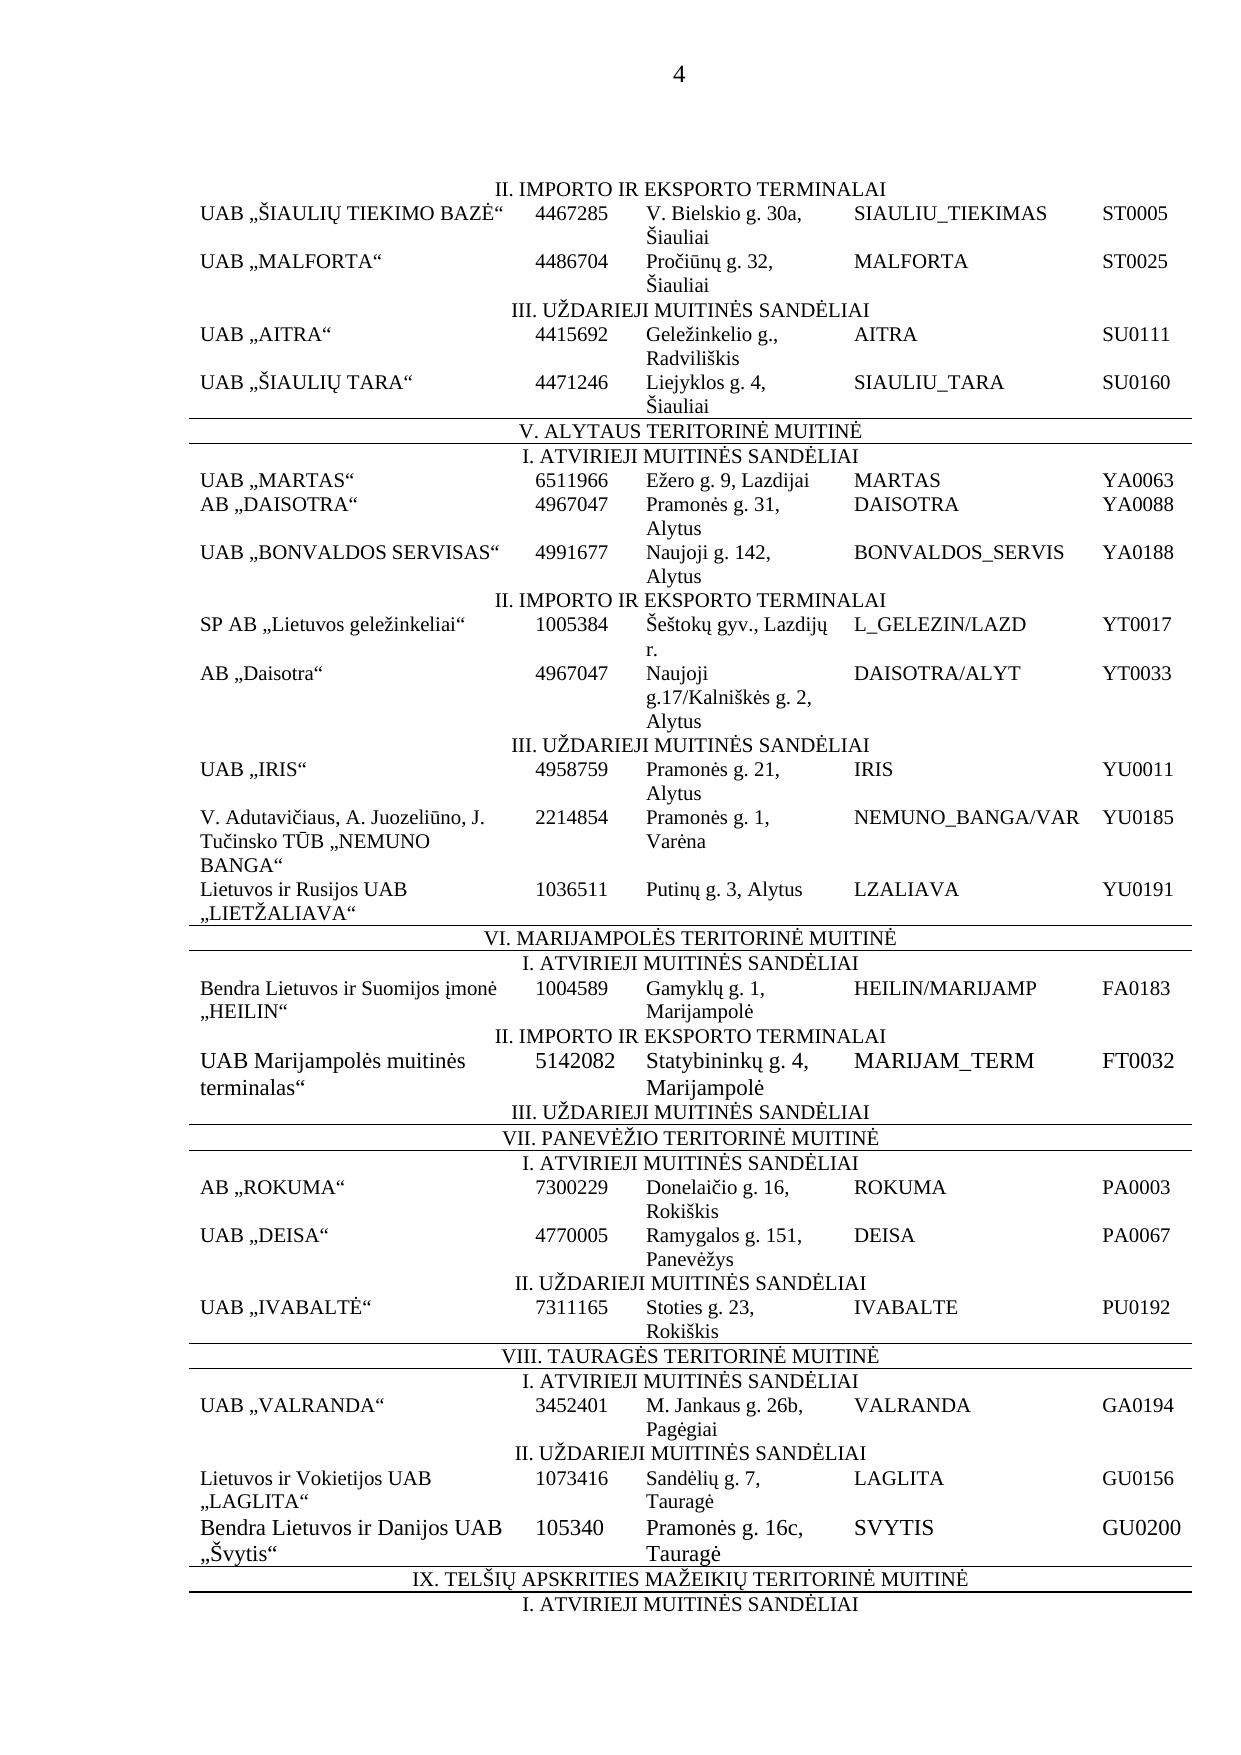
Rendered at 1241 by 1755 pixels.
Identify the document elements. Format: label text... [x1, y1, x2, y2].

table_cell 4991677 [524, 540, 634, 588]
table_cell ST0025 [1091, 249, 1192, 297]
table_cell II. IMPORTO IR EKSPORTO TERMINALAI [189, 1024, 1192, 1048]
table_cell Sandėlių g. 7, Tauragė [635, 1465, 843, 1513]
table_cell 1004589 [524, 975, 634, 1023]
table_cell 4958759 [524, 757, 634, 805]
table_cell SU0160 [1091, 370, 1192, 418]
table_cell I. ATVIRIEJI MUITINĖS SANDĖLIAI [189, 444, 1192, 468]
table_cell Pramonės g. 31, Alytus [635, 492, 843, 540]
table_cell Ežero g. 9, Lazdijai [635, 468, 843, 492]
table_cell II. IMPORTO IR EKSPORTO TERMINALAI [189, 177, 1192, 201]
table_cell YA0088 [1091, 492, 1192, 540]
table_cell VIII. TAURAGĖS TERITORINĖ MUITINĖ [189, 1344, 1192, 1368]
table_cell UAB „AITRA“ [189, 322, 524, 370]
table_cell Bendra Lietuvos ir Suomijos įmonė „HEILIN“ [189, 975, 524, 1023]
table_cell VII. PANEVĖŽIO TERITORINĖ MUITINĖ [189, 1125, 1192, 1149]
table_cell SIAULIU_TARA [843, 370, 1091, 418]
table_cell DAISOTRA [843, 492, 1091, 540]
table_cell UAB „BONVALDOS SERVISAS“ [189, 540, 524, 588]
table_cell 4486704 [524, 249, 634, 297]
table_cell Šeštokų gyv., Lazdijų r. [635, 613, 843, 661]
table_cell GU0200 [1091, 1514, 1192, 1566]
table_cell II. IMPORTO IR EKSPORTO TERMINALAI [189, 588, 1192, 612]
table_cell III. UŽDARIEJI MUITINĖS SANDĖLIAI [189, 1100, 1192, 1124]
table_cell Gamyklų g. 1, Marijampolė [635, 975, 843, 1023]
table_cell YU0191 [1091, 877, 1192, 925]
table_cell UAB „MALFORTA“ [189, 249, 524, 297]
table_cell MALFORTA [843, 249, 1091, 297]
table_cell 105340 [524, 1514, 634, 1566]
table_cell SVYTIS [843, 1514, 1091, 1566]
table_cell AB „Daisotra“ [189, 661, 524, 733]
table_cell Statybininkų g. 4, Marijampolė [635, 1048, 843, 1100]
table_cell PA0067 [1091, 1223, 1192, 1271]
table_cell DEISA [843, 1223, 1091, 1271]
table_cell MARTAS [843, 468, 1091, 492]
table_cell ROKUMA [843, 1175, 1091, 1223]
table_cell UAB Marijampolės muitinės terminalas“ [189, 1048, 524, 1100]
table_cell IX. TELŠIŲ APSKRITIES MAŽEIKIŲ TERITORINĖ MUITINĖ [189, 1567, 1192, 1591]
table_cell 4471246 [524, 370, 634, 418]
table_cell ST0005 [1091, 201, 1192, 249]
table_cell Donelaičio g. 16, Rokiškis [635, 1175, 843, 1223]
table_cell Pramonės g. 16c, Tauragė [635, 1514, 843, 1566]
table_cell UAB „DEISA“ [189, 1223, 524, 1271]
table_cell Pramonės g. 1, Varėna [635, 805, 843, 877]
table_cell MARIJAM_TERM [843, 1048, 1091, 1100]
table_cell V. Adutavičiaus, A. Juozeliūno, J. Tučinsko TŪB „NEMUNO BANGA“ [189, 805, 524, 877]
table_cell 4467285 [524, 201, 634, 249]
table_cell 4415692 [524, 322, 634, 370]
table_cell Pramonės g. 21, Alytus [635, 757, 843, 805]
table_cell Naujoji g. 142, Alytus [635, 540, 843, 588]
table_cell PA0003 [1091, 1175, 1192, 1223]
table_cell UAB „ŠIAULIŲ TARA“ [189, 370, 524, 418]
table_cell VI. MARIJAMPOLĖS TERITORINĖ MUITINĖ [189, 926, 1192, 950]
table_cell M. Jankaus g. 26b, Pagėgiai [635, 1393, 843, 1441]
table_cell Ramygalos g. 151, Panevėžys [635, 1223, 843, 1271]
table_cell IRIS [843, 757, 1091, 805]
table_cell GU0156 [1091, 1465, 1192, 1513]
table_cell 4770005 [524, 1223, 634, 1271]
table_cell 7311165 [524, 1295, 634, 1343]
table_cell YU0185 [1091, 805, 1192, 877]
table_cell AITRA [843, 322, 1091, 370]
table_cell BONVALDOS_SERVIS [843, 540, 1091, 588]
table_cell III. UŽDARIEJI MUITINĖS SANDĖLIAI [189, 733, 1192, 757]
table_cell HEILIN/MARIJAMP [843, 975, 1091, 1023]
table_cell I. ATVIRIEJI MUITINĖS SANDĖLIAI [189, 1369, 1192, 1393]
table_cell I. ATVIRIEJI MUITINĖS SANDĖLIAI [189, 1151, 1192, 1174]
table_cell YA0063 [1091, 468, 1192, 492]
table_cell 5142082 [524, 1048, 634, 1100]
table_cell SU0111 [1091, 322, 1192, 370]
table_cell 3452401 [524, 1393, 634, 1441]
table_cell UAB „IVABALTĖ“ [189, 1295, 524, 1343]
table_cell II. UŽDARIEJI MUITINĖS SANDĖLIAI [189, 1441, 1192, 1465]
table_cell AB „ROKUMA“ [189, 1175, 524, 1223]
table_cell SIAULIU_TIEKIMAS [843, 201, 1091, 249]
table_cell Geležinkelio g., Radviliškis [635, 322, 843, 370]
table_cell YA0188 [1091, 540, 1192, 588]
table_cell YU0011 [1091, 757, 1192, 805]
table_cell 1073416 [524, 1465, 634, 1513]
table_cell Bendra Lietuvos ir Danijos UAB „Švytis“ [189, 1514, 524, 1566]
table_cell 1036511 [524, 877, 634, 925]
table_cell Lietuvos ir Rusijos UAB „LIETŽALIAVA“ [189, 877, 524, 925]
table_cell YT0033 [1091, 661, 1192, 733]
table_cell AB „DAISOTRA“ [189, 492, 524, 540]
table_cell I. ATVIRIEJI MUITINĖS SANDĖLIAI [189, 1593, 1192, 1616]
table_cell GA0194 [1091, 1393, 1192, 1441]
table_cell V. ALYTAUS TERITORINĖ MUITINĖ [189, 419, 1192, 443]
table_cell Naujoji g.17/Kalniškės g. 2, Alytus [635, 661, 843, 733]
table_cell 4967047 [524, 492, 634, 540]
table_cell 2214854 [524, 805, 634, 877]
table_cell NEMUNO_BANGA/VAR [843, 805, 1091, 877]
table_cell PU0192 [1091, 1295, 1192, 1343]
table_cell IVABALTE [843, 1295, 1091, 1343]
table_cell Pročiūnų g. 32, Šiauliai [635, 249, 843, 297]
table_cell I. ATVIRIEJI MUITINĖS SANDĖLIAI [189, 951, 1192, 975]
table_cell LAGLITA [843, 1465, 1091, 1513]
table_cell 7300229 [524, 1175, 634, 1223]
table_cell VALRANDA [843, 1393, 1091, 1441]
table_cell Liejyklos g. 4, Šiauliai [635, 370, 843, 418]
table_cell FA0183 [1091, 975, 1192, 1023]
table_cell III. UŽDARIEJI MUITINĖS SANDĖLIAI [189, 298, 1192, 322]
table_cell UAB „ŠIAULIŲ TIEKIMO BAZĖ“ [189, 201, 524, 249]
table_cell YT0017 [1091, 613, 1192, 661]
table_cell UAB „MARTAS“ [189, 468, 524, 492]
table_cell 6511966 [524, 468, 634, 492]
table_cell II. UŽDARIEJI MUITINĖS SANDĖLIAI [189, 1271, 1192, 1295]
table_cell 4967047 [524, 661, 634, 733]
table_cell SP AB „Lietuvos geležinkeliai“ [189, 613, 524, 661]
table_cell L_GELEZIN/LAZD [843, 613, 1091, 661]
table_cell V. Bielskio g. 30a, Šiauliai [635, 201, 843, 249]
table_cell UAB „VALRANDA“ [189, 1393, 524, 1441]
table_cell FT0032 [1091, 1048, 1192, 1100]
table_cell Lietuvos ir Vokietijos UAB „LAGLITA“ [189, 1465, 524, 1513]
table_cell UAB „IRIS“ [189, 757, 524, 805]
table_cell Putinų g. 3, Alytus [635, 877, 843, 925]
table_cell 1005384 [524, 613, 634, 661]
table_cell DAISOTRA/ALYT [843, 661, 1091, 733]
table_cell Stoties g. 23, Rokiškis [635, 1295, 843, 1343]
table_cell LZALIAVA [843, 877, 1091, 925]
